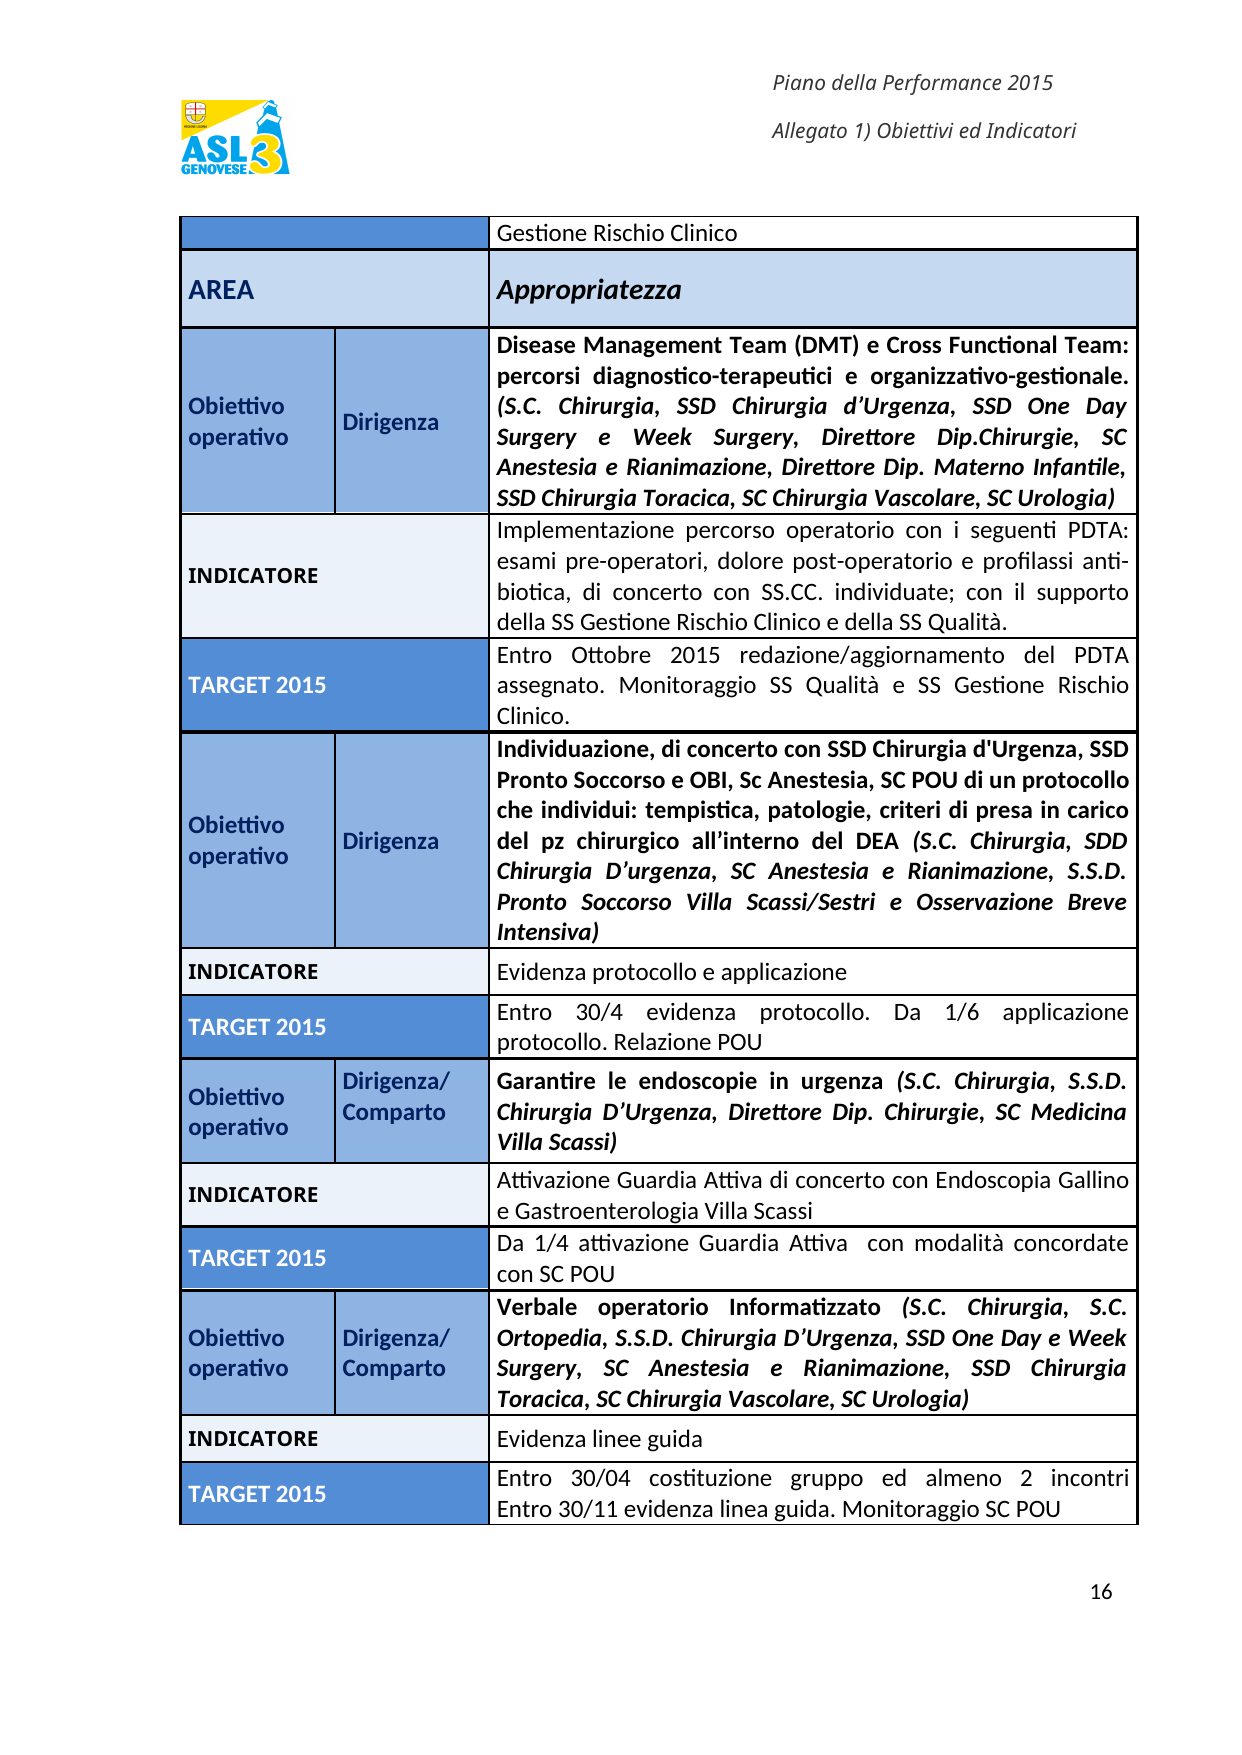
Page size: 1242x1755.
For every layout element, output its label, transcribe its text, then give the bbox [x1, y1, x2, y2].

table_cell Dirigenza [336, 734, 488, 947]
table_cell [182, 217, 335, 248]
table_cell Da 1/4 attivazione Guardia Attiva con modalità concordate con SC POU [490, 1228, 1136, 1288]
table_cell Appropriatezza [490, 251, 1136, 326]
table_cell Obiettivo operativo [182, 329, 334, 512]
table_cell TARGET 2015 [182, 639, 335, 730]
table_cell INDICATORE [182, 1416, 488, 1461]
table_cell Attivazione Guardia Attiva di concerto con Endoscopia Gallino e Gastroenterologia Villa Scassi [490, 1164, 1136, 1225]
table_cell [335, 217, 488, 248]
table_cell Evidenza linee guida [490, 1416, 1136, 1461]
table_cell Dirigenza [336, 329, 488, 512]
table_cell Obiettivo operativo [182, 734, 334, 947]
table_cell Dirigenza/ Comparto [336, 1292, 488, 1414]
table_cell Verbale operatorio Informatizzato (S.C. Chirurgia, S.C. Ortopedia, S.S.D. Chirurgia D’Urgenza, SSD One Day e Week Surgery, SC Anestesia e Rianimazione, SSD Chirurgia Toracica, SC Chirurgia Vascolare, SC Urologia) [490, 1292, 1136, 1414]
table_cell Disease Management Team (DMT) e Cross Functional Team: percorsi diagnostico-terapeutici e organizzativo-gestionale. (S.C. Chirurgia, SSD Chirurgia d’Urgenza, SSD One Day Surgery e Week Surgery, Direttore Dip.Chirurgie, SC Anestesia e Rianimazione, Direttore Dip. Materno Infantile, SSD Chirurgia Toracica, SC Chirurgia Vascolare, SC Urologia) [490, 329, 1136, 512]
table_cell Entro Ottobre 2015 redazione/aggiornamento del PDTA assegnato. Monitoraggio SS Qualità e SS Gestione Rischio Clinico. [490, 639, 1136, 730]
table_cell Obiettivo operativo [182, 1060, 334, 1162]
table_cell INDICATORE [182, 515, 488, 637]
table_cell [335, 996, 488, 1057]
table_cell AREA [182, 251, 488, 326]
table_cell Gestione Rischio Clinico [490, 217, 1136, 248]
table_cell [335, 1228, 488, 1288]
table_cell Entro 30/04 costituzione gruppo ed almeno 2 incontri Entro 30/11 evidenza linea guida. Monitoraggio SC POU [490, 1463, 1136, 1524]
table_cell Dirigenza/ Comparto [336, 1060, 488, 1162]
table_cell INDICATORE [182, 949, 488, 994]
table_cell Entro 30/4 evidenza protocollo. Da 1/6 applicazione protocollo. Relazione POU [490, 996, 1136, 1057]
table_cell Obiettivo operativo [182, 1292, 334, 1414]
table_cell TARGET 2015 [182, 996, 335, 1057]
table_cell [335, 639, 488, 730]
table_cell Evidenza protocollo e applicazione [490, 949, 1136, 994]
table_cell TARGET 2015 [182, 1228, 335, 1288]
table_cell [335, 1463, 488, 1524]
table_cell INDICATORE [182, 1164, 488, 1225]
table_cell TARGET 2015 [182, 1463, 335, 1524]
table_cell Individuazione, di concerto con SSD Chirurgia d'Urgenza, SSD Pronto Soccorso e OBI, Sc Anestesia, SC POU di un protocollo che individui: tempistica, patologie, criteri di presa in carico del pz chirurgico all’interno del DEA (S.C. Chirurgia, SDD Chirurgia D’urgenza, SC Anestesia e Rianimazione, S.S.D. Pronto Soccorso Villa Scassi/Sestri e Osservazione Breve Intensiva) [490, 734, 1136, 947]
table_cell Garantire le endoscopie in urgenza (S.C. Chirurgia, S.S.D. Chirurgia D’Urgenza, Direttore Dip. Chirurgie, SC Medicina Villa Scassi) [490, 1060, 1136, 1162]
table_cell Implementazione percorso operatorio con i seguenti PDTA: esami pre-operatori, dolore post-operatorio e profilassi anti-biotica, di concerto con SS.CC. individuate; con il supporto della SS Gestione Rischio Clinico e della SS Qualità. [490, 515, 1136, 637]
